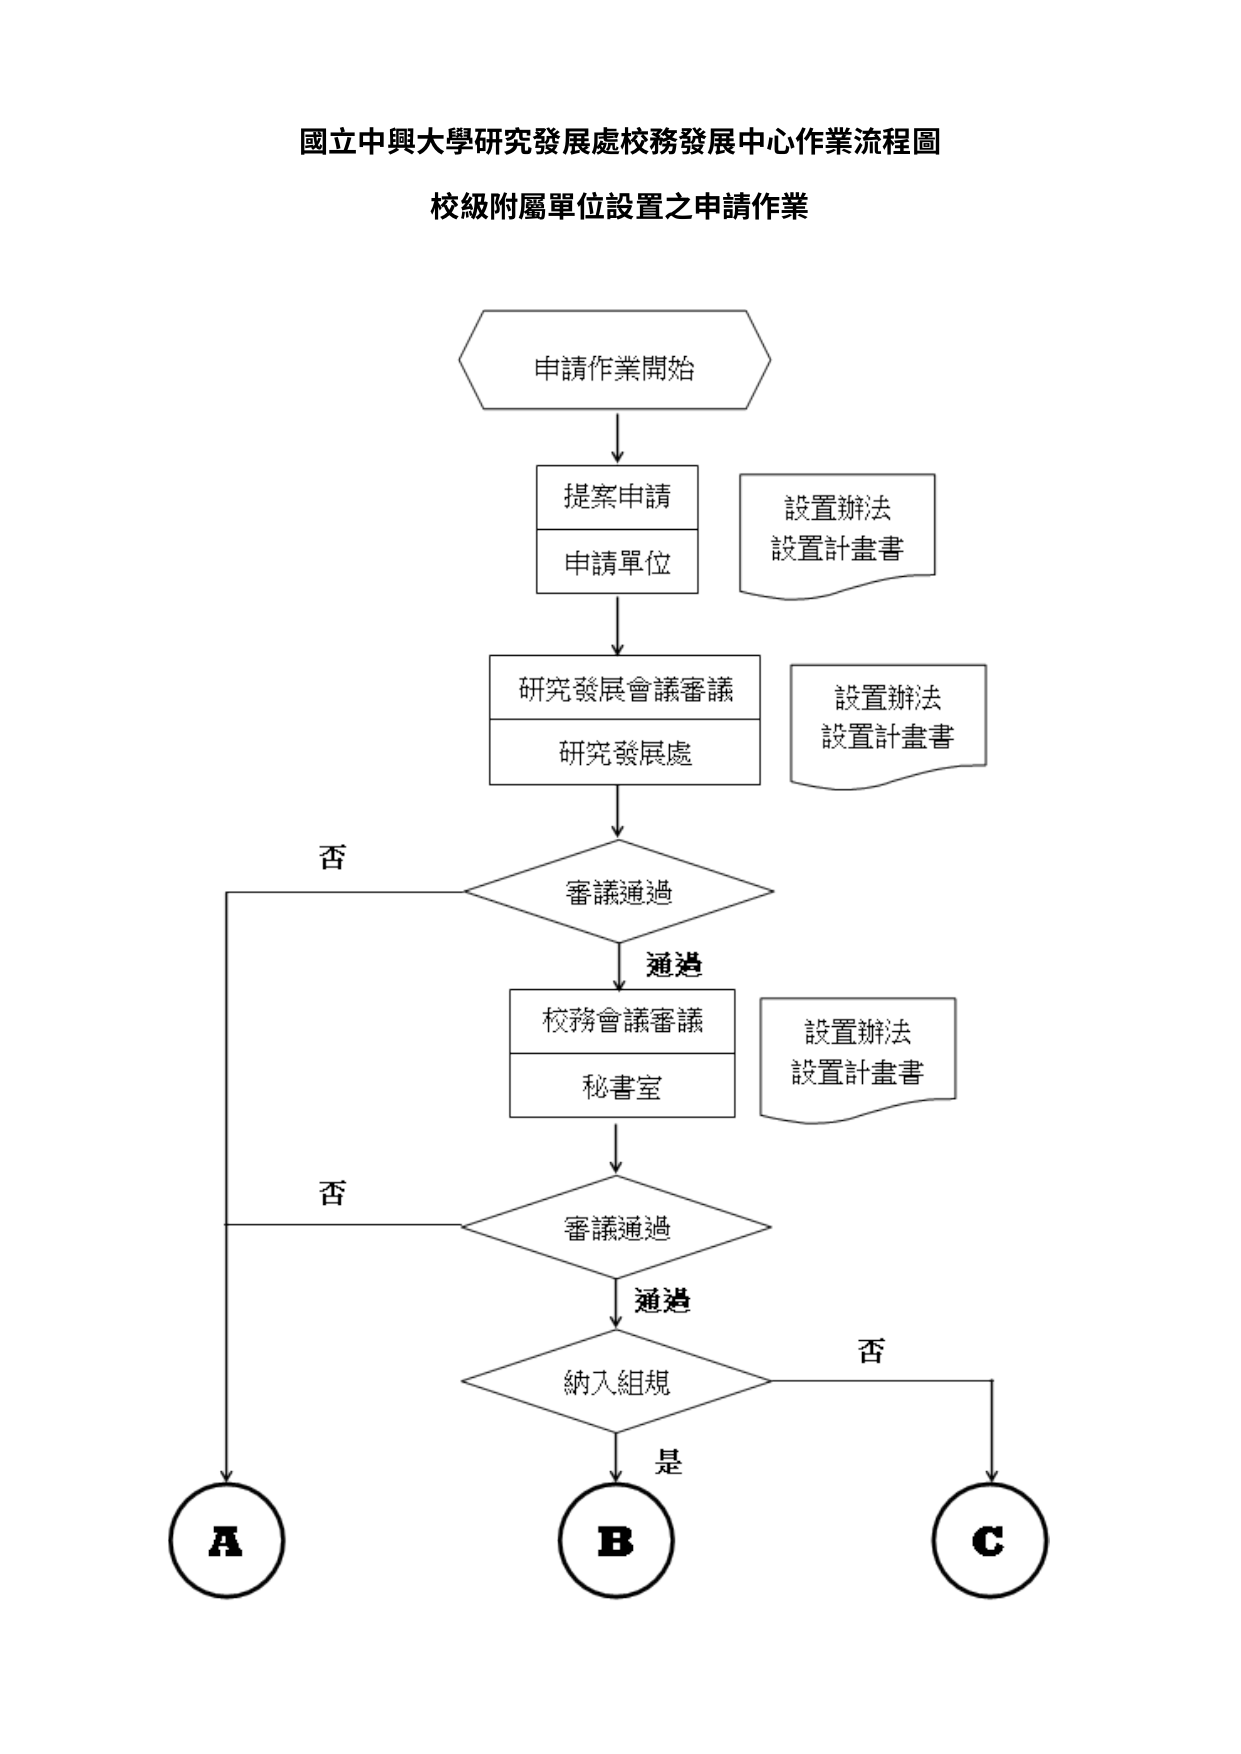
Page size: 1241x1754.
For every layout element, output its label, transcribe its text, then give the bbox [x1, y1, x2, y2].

text 國立中興大學研究發展處校務發展中心作業流程圖 [118, 118, 1122, 160]
picture [167, 309, 1050, 1602]
text 校級附屬單位設置之申請作業 [118, 183, 1122, 226]
